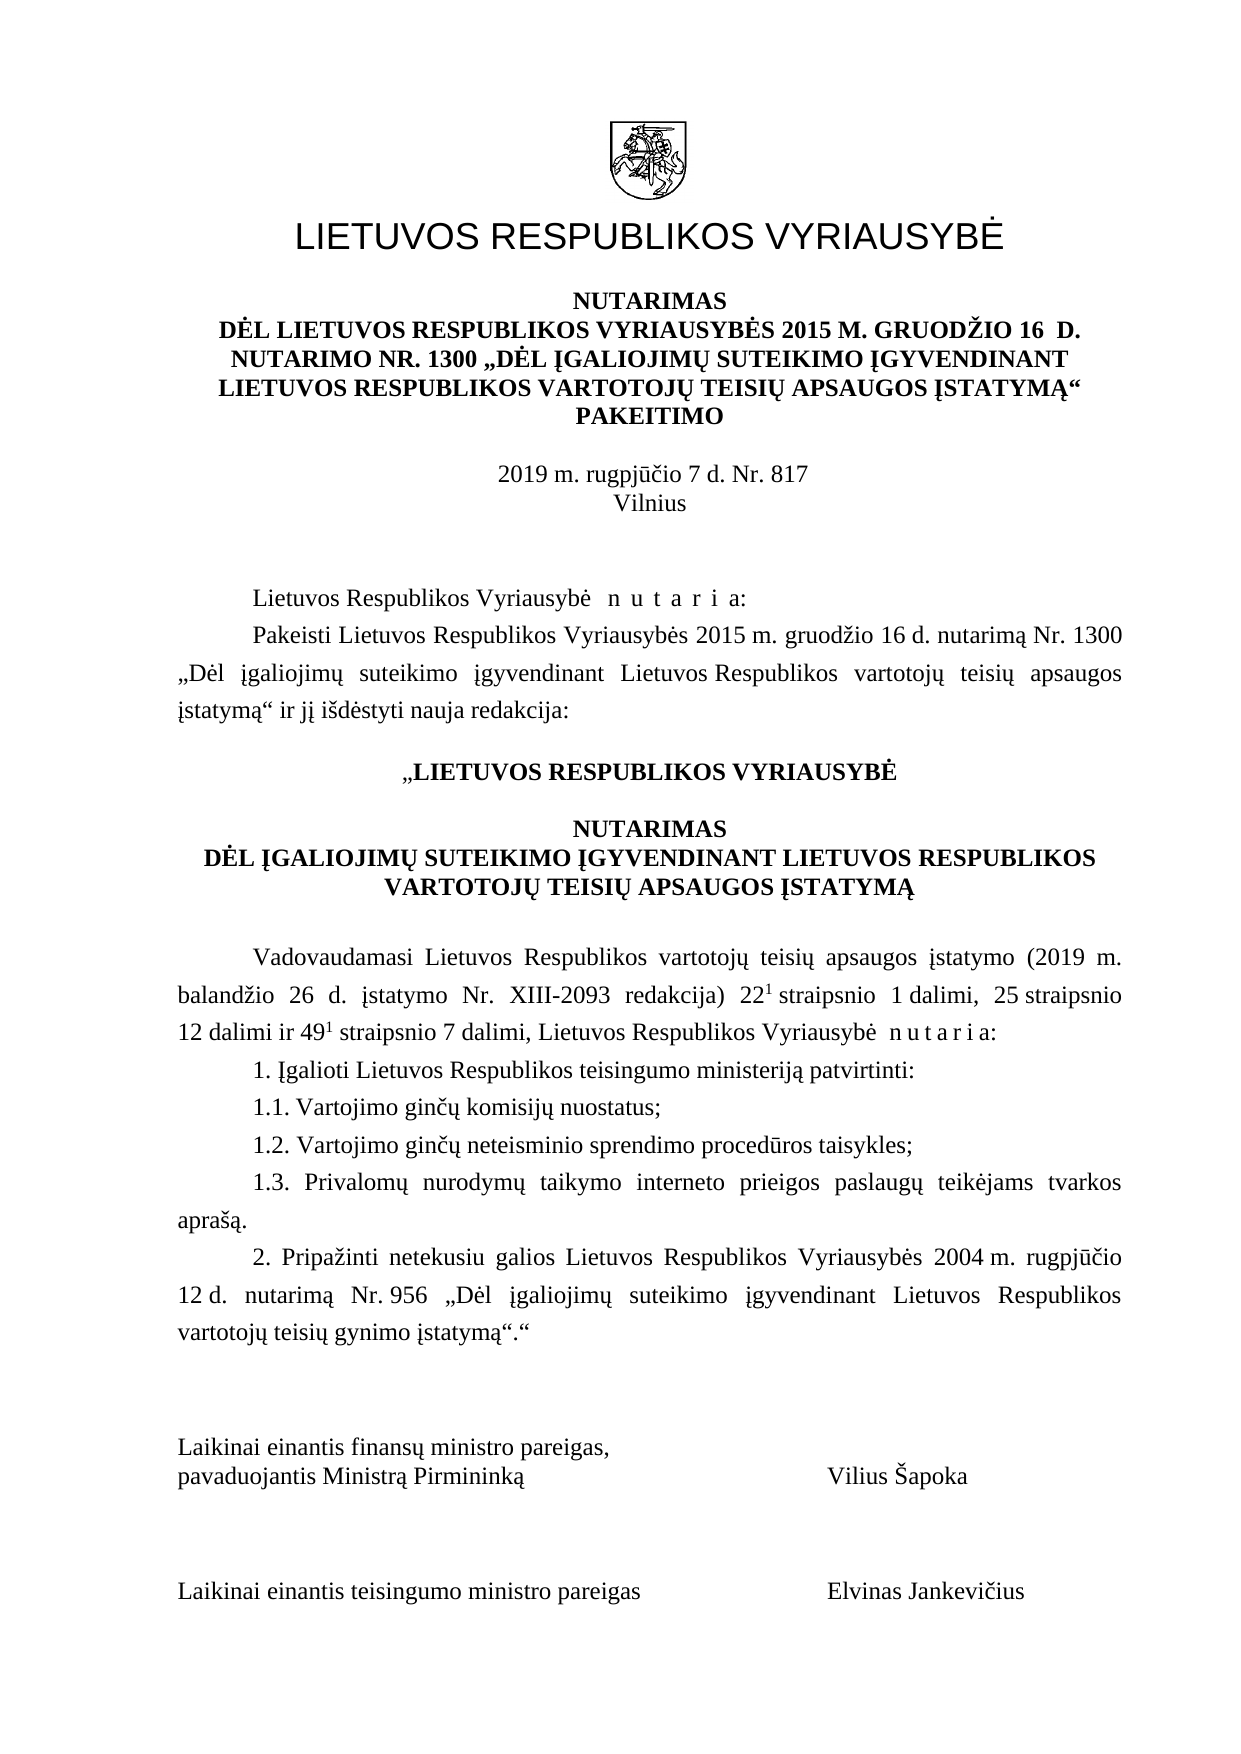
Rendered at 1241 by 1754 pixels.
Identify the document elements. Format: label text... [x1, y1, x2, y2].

text 2. Pripažinti netekusiu galios Lietuvos Respublikos Vyriausybės 2004 m. rugpjūčio 12 d. nutarimą Nr. 956 „Dėl įgaliojimų suteikimo įgyvendinant Lietuvos Respublikos vartotojų teisių gynimo įstatymą“.“ [177, 1234, 1122, 1346]
text Vilnius [177, 488, 1122, 516]
text 1. Įgalioti Lietuvos Respublikos teisingumo ministeriją patvirtinti: [177, 1046, 1122, 1084]
text pavaduojantis Ministrą Pirmininką Vilius Šapoka [177, 1461, 1122, 1490]
text Lietuvos Respublikos Vyriausybė [177, 214, 1122, 258]
text 2019 m. rugpjūčio 7 d. Nr. 817 [177, 459, 1122, 488]
text DĖL LIETUVOS RESPUBLIKOS VYRIAUSYBĖS 2015 m. gruodžio 16 d. NUTARIMO Nr. 1300 „DĖL ĮGALIOJIMŲ SUTEIKIMO ĮGYVENDINANT LIETUVOS RESPUBLIKOS VARTOTOJŲ TEISIŲ APSAUGOS ĮSTATYMĄ“ PAKEITIMO [177, 315, 1122, 430]
text Vadovaudamasi Lietuvos Respublikos vartotojų teisių apsaugos įstatymo (2019 m. balandžio 26 d. įstatymo Nr. XIII-2093 redakcija) 221 straipsnio 1 dalimi, 25 straipsnio 12 dalimi ir 491 straipsnio 7 dalimi, Lietuvos Respublikos Vyriausybė nutaria: [177, 934, 1122, 1046]
text Laikinai einantis finansų ministro pareigas, [177, 1432, 1122, 1461]
text 1.1. Vartojimo ginčų komisijų nuostatus; [177, 1084, 1122, 1121]
text „LIETUVOS RESPUBLIKOS VYRIAUSYBĖ [177, 757, 1122, 786]
text DĖL ĮGALIOJIMŲ SUTEIKIMO ĮGYVENDINANT LIETUVOS RESPUBLIKOS VARTOTOJŲ TEISIŲ APSAUGOS ĮSTATYMĄ [177, 843, 1122, 901]
text NUTARIMAS [177, 814, 1122, 843]
text 1.2. Vartojimo ginčų neteisminio sprendimo procedūros taisykles; [177, 1121, 1122, 1159]
text nutarimas [177, 286, 1122, 315]
text Pakeisti Lietuvos Respublikos Vyriausybės 2015 m. gruodžio 16 d. nutarimą Nr. 1300 „Dėl įgaliojimų suteikimo įgyvendinant Lietuvos Respublikos vartotojų teisių apsaugos įstatymą“ ir jį išdėstyti nauja redakcija: [177, 611, 1122, 724]
text Lietuvos Respublikos Vyriausybė nutaria: [177, 574, 1122, 611]
text Laikinai einantis teisingumo ministro pareigas Elvinas Jankevičius [177, 1576, 1122, 1605]
text 1.3. Privalomų nurodymų taikymo interneto prieigos paslaugų teikėjams tvarkos aprašą. [177, 1159, 1122, 1234]
